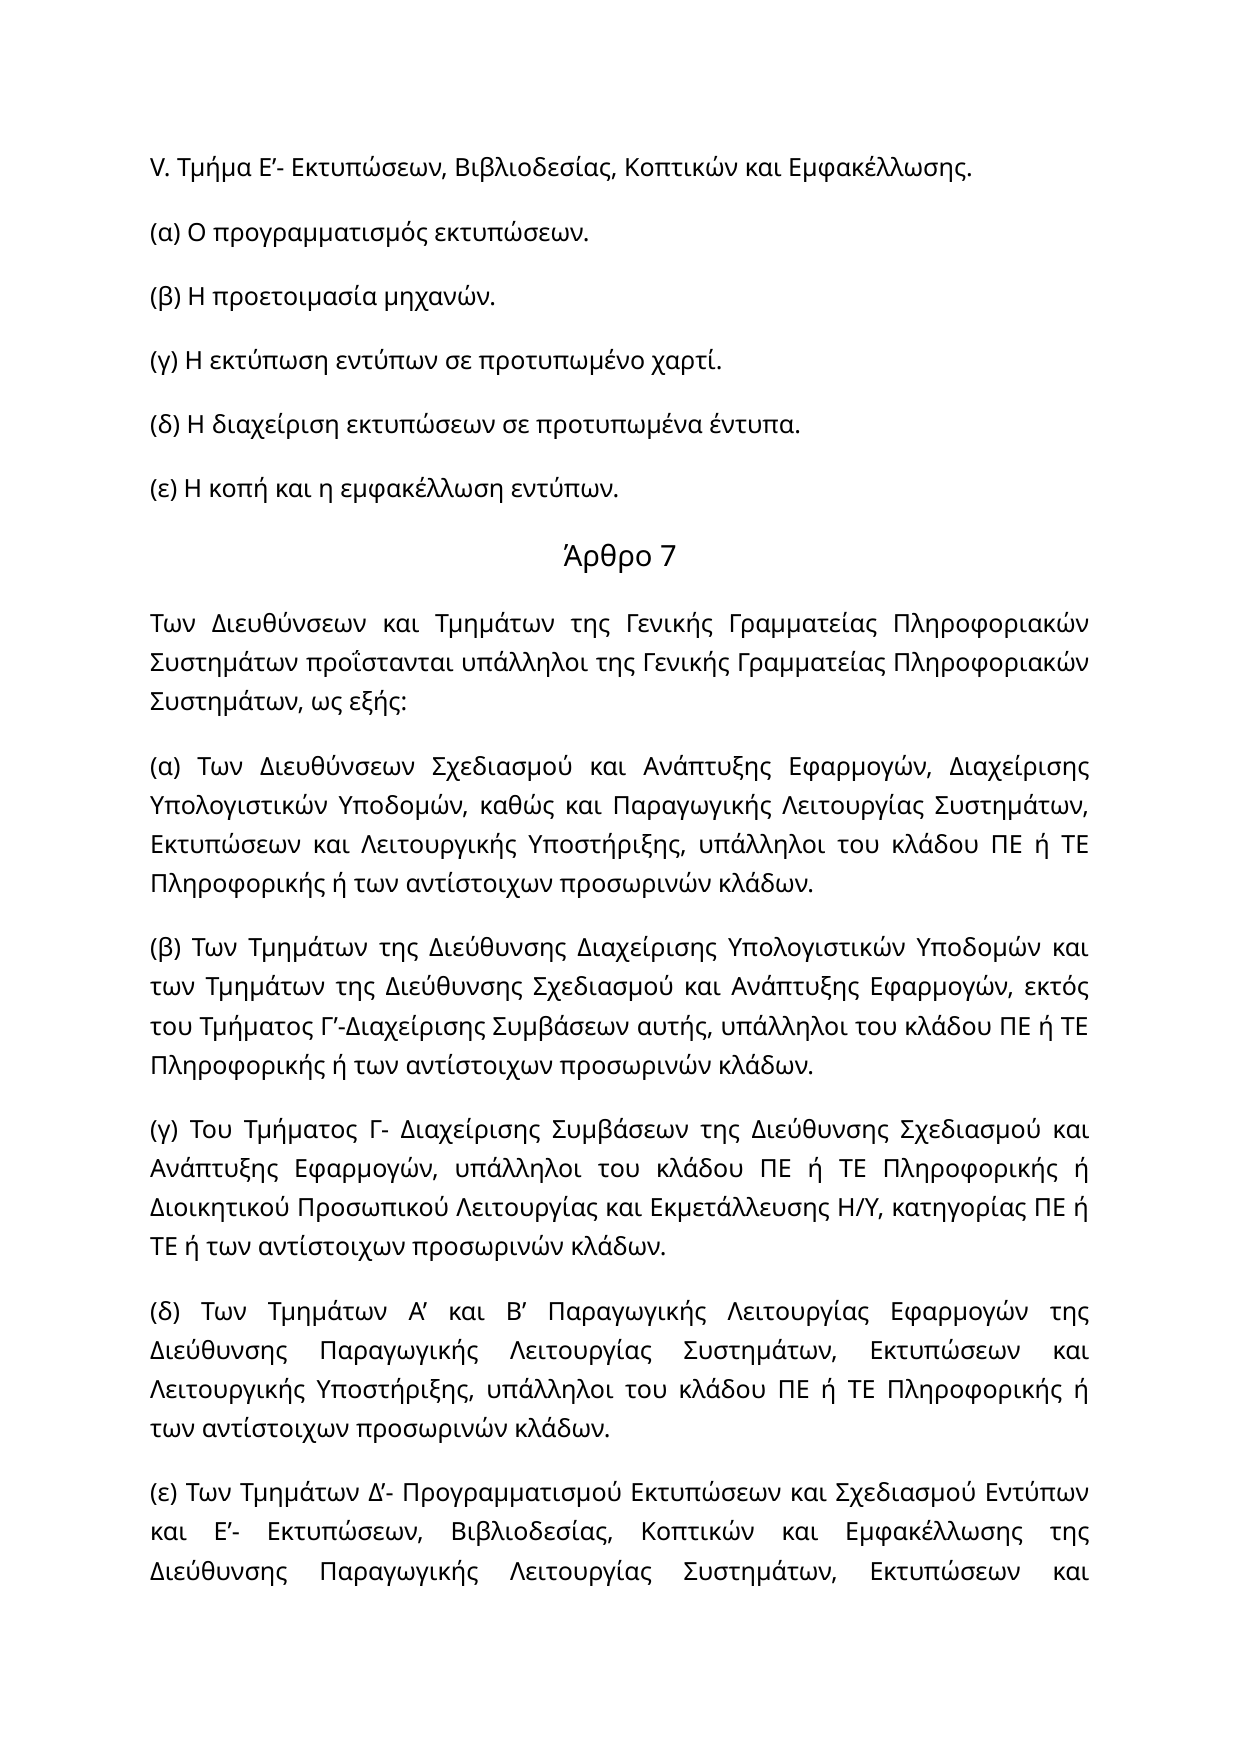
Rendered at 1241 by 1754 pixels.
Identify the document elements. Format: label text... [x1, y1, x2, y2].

text V. Τμήμα Ε’- Εκτυπώσεων, Βιβλιοδεσίας, Κοπτικών και Εμφακέλλωσης. [150, 150, 1090, 184]
text (γ) Η εκτύπωση εντύπων σε προτυπωμένο χαρτί. [150, 342, 1090, 377]
text (δ) Των Τμημάτων Α’ και Β’ Παραγωγικής Λειτουργίας Εφαρμογών της Διεύθυνσης Παραγωγικής Λειτουργίας Συστημάτων, Εκτυπώσεων και Λειτουργικής Υποστήριξης, υπάλληλοι του κλάδου ΠΕ ή ΤΕ Πληροφορικής ή των αντίστοιχων προσωρινών κλάδων. [150, 1293, 1090, 1445]
text (β) Των Τμημάτων της Διεύθυνσης Διαχείρισης Υπολογιστικών Υποδομών και των Τμημάτων της Διεύθυνσης Σχεδιασμού και Ανάπτυξης Εφαρμογών, εκτός του Τμήματος Γ’-Διαχείρισης Συμβάσεων αυτής, υπάλληλοι του κλάδου ΠΕ ή ΤΕ Πληροφορικής ή των αντίστοιχων προσωρινών κλάδων. [150, 930, 1090, 1081]
text (ε) Η κοπή και η εμφακέλλωση εντύπων. [150, 471, 1090, 505]
text (α) Των Διευθύνσεων Σχεδιασμού και Ανάπτυξης Εφαρμογών, Διαχείρισης Υπολογιστικών Υποδομών, καθώς και Παραγωγικής Λειτουργίας Συστημάτων, Εκτυπώσεων και Λειτουργικής Υποστήριξης, υπάλληλοι του κλάδου ΠΕ ή ΤΕ Πληροφορικής ή των αντίστοιχων προσωρινών κλάδων. [150, 748, 1090, 900]
text (γ) Του Τμήματος Γ- Διαχείρισης Συμβάσεων της Διεύθυνσης Σχεδιασμού και Ανάπτυξης Εφαρμογών, υπάλληλοι του κλάδου ΠΕ ή ΤΕ Πληροφορικής ή Διοικητικού Προσωπικού Λειτουργίας και Εκμετάλλευσης Η/Υ, κατηγορίας ΠΕ ή ΤΕ ή των αντίστοιχων προσωρινών κλάδων. [150, 1111, 1090, 1263]
text Των Διευθύνσεων και Τμημάτων της Γενικής Γραμματείας Πληροφοριακών Συστημάτων προΐστανται υπάλληλοι της Γενικής Γραμματείας Πληροφοριακών Συστημάτων, ως εξής: [150, 606, 1090, 718]
text (ε) Των Τμημάτων Δ’- Προγραμματισμού Εκτυπώσεων και Σχεδιασμού Εντύπων και Ε’- Εκτυπώσεων, Βιβλιοδεσίας, Κοπτικών και Εμφακέλλωσης της Διεύθυνσης Παραγωγικής Λειτουργίας Συστημάτων, Εκτυπώσεων και [150, 1475, 1090, 1587]
text (β) Η προετοιμασία μηχανών. [150, 278, 1090, 312]
text (α) Ο προγραμματισμός εκτυπώσεων. [150, 214, 1090, 248]
text (δ) Η διαχείριση εκτυπώσεων σε προτυπωμένα έντυπα. [150, 407, 1090, 441]
subtitle Άρθρο 7 [150, 535, 1090, 575]
